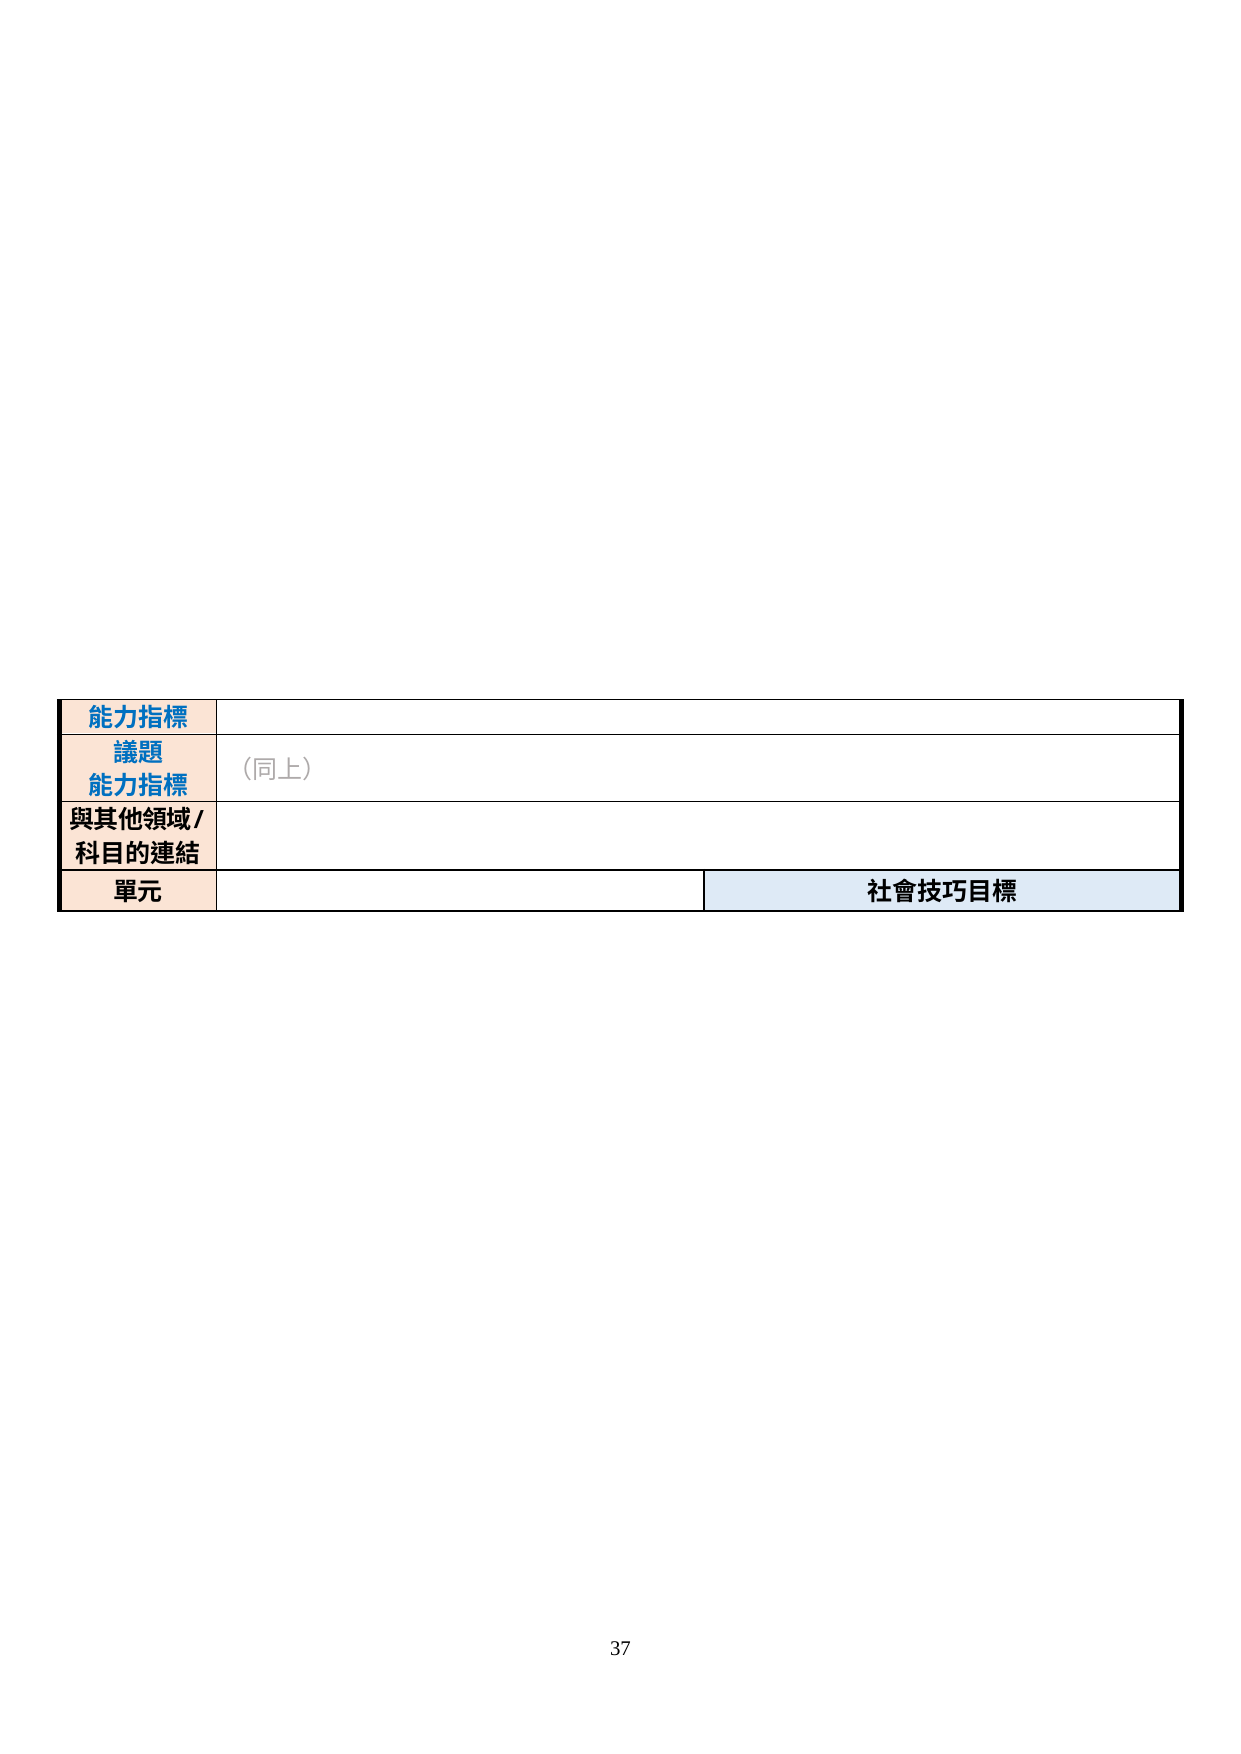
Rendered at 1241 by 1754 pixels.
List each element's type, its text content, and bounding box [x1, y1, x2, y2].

table_cell [217, 802, 1179, 869]
table_cell [217, 700, 1179, 733]
table_cell 議題 能力指標 [62, 735, 216, 801]
table_cell [217, 871, 703, 910]
table_cell 社會技巧目標 [705, 871, 1179, 910]
table_cell （同上） [217, 735, 1179, 801]
table_cell 能力指標 [62, 700, 216, 733]
table_cell 單元 [62, 871, 216, 910]
table_cell 與其他領域/ 科目的連結 [62, 802, 216, 869]
